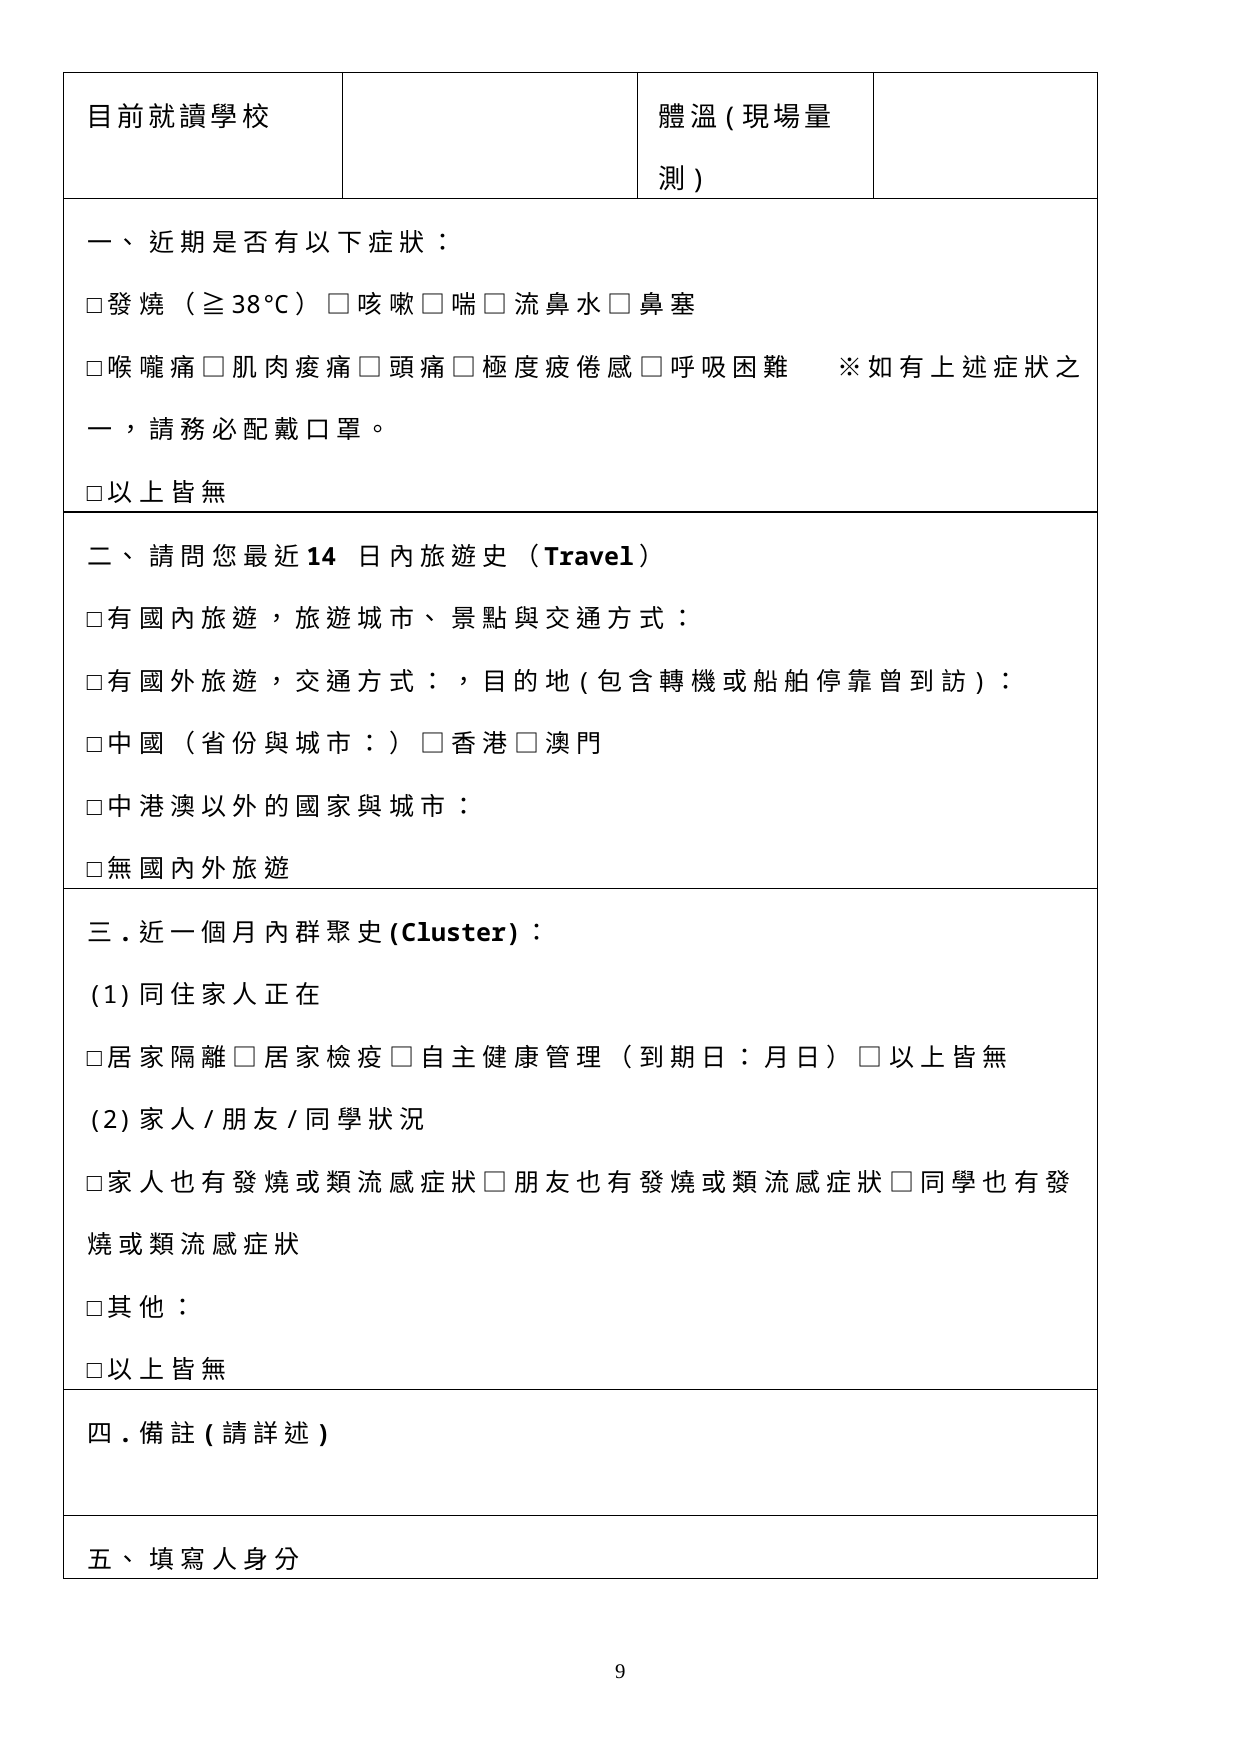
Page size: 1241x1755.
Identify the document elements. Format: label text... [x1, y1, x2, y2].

table_cell 目前就讀學校 [64, 73, 342, 198]
table_cell 一、近期是否有以下症狀： □發燒（≧38℃）□咳嗽□喘□流鼻水□鼻塞 □喉嚨痛□肌肉痠痛□頭痛□極度疲倦感□呼吸困難 ※如有上述症狀之一，請務必配戴口罩。 □以上皆無 [64, 199, 1097, 511]
table_cell 二、請問您最近14 日內旅遊史（Travel） □有國內旅遊，旅遊城市、景點與交通方式： □有國外旅遊，交通方式：，目的地(包含轉機或船舶停靠曾到訪)： □中國（省份與城市：）□香港□澳門 □中港澳以外的國家與城市： □無國內外旅遊 [64, 513, 1097, 887]
table_cell 四.備註(請詳述) [64, 1390, 1097, 1514]
table_cell 體溫(現場量測) [638, 73, 873, 198]
table_cell [874, 73, 1097, 198]
table_cell 三.近一個月內群聚史(Cluster)： (1)同住家人正在 □居家隔離□居家檢疫□自主健康管理（到期日：月日）□以上皆無 (2)家人/朋友/同學狀況 □家人也有發燒或類流感症狀□朋友也有發燒或類流感症狀□同學也有發燒或類流感症狀 □其他： □以上皆無 [64, 889, 1097, 1388]
table_cell 五、填寫人身分 [64, 1516, 1097, 1578]
table_cell [343, 73, 637, 198]
